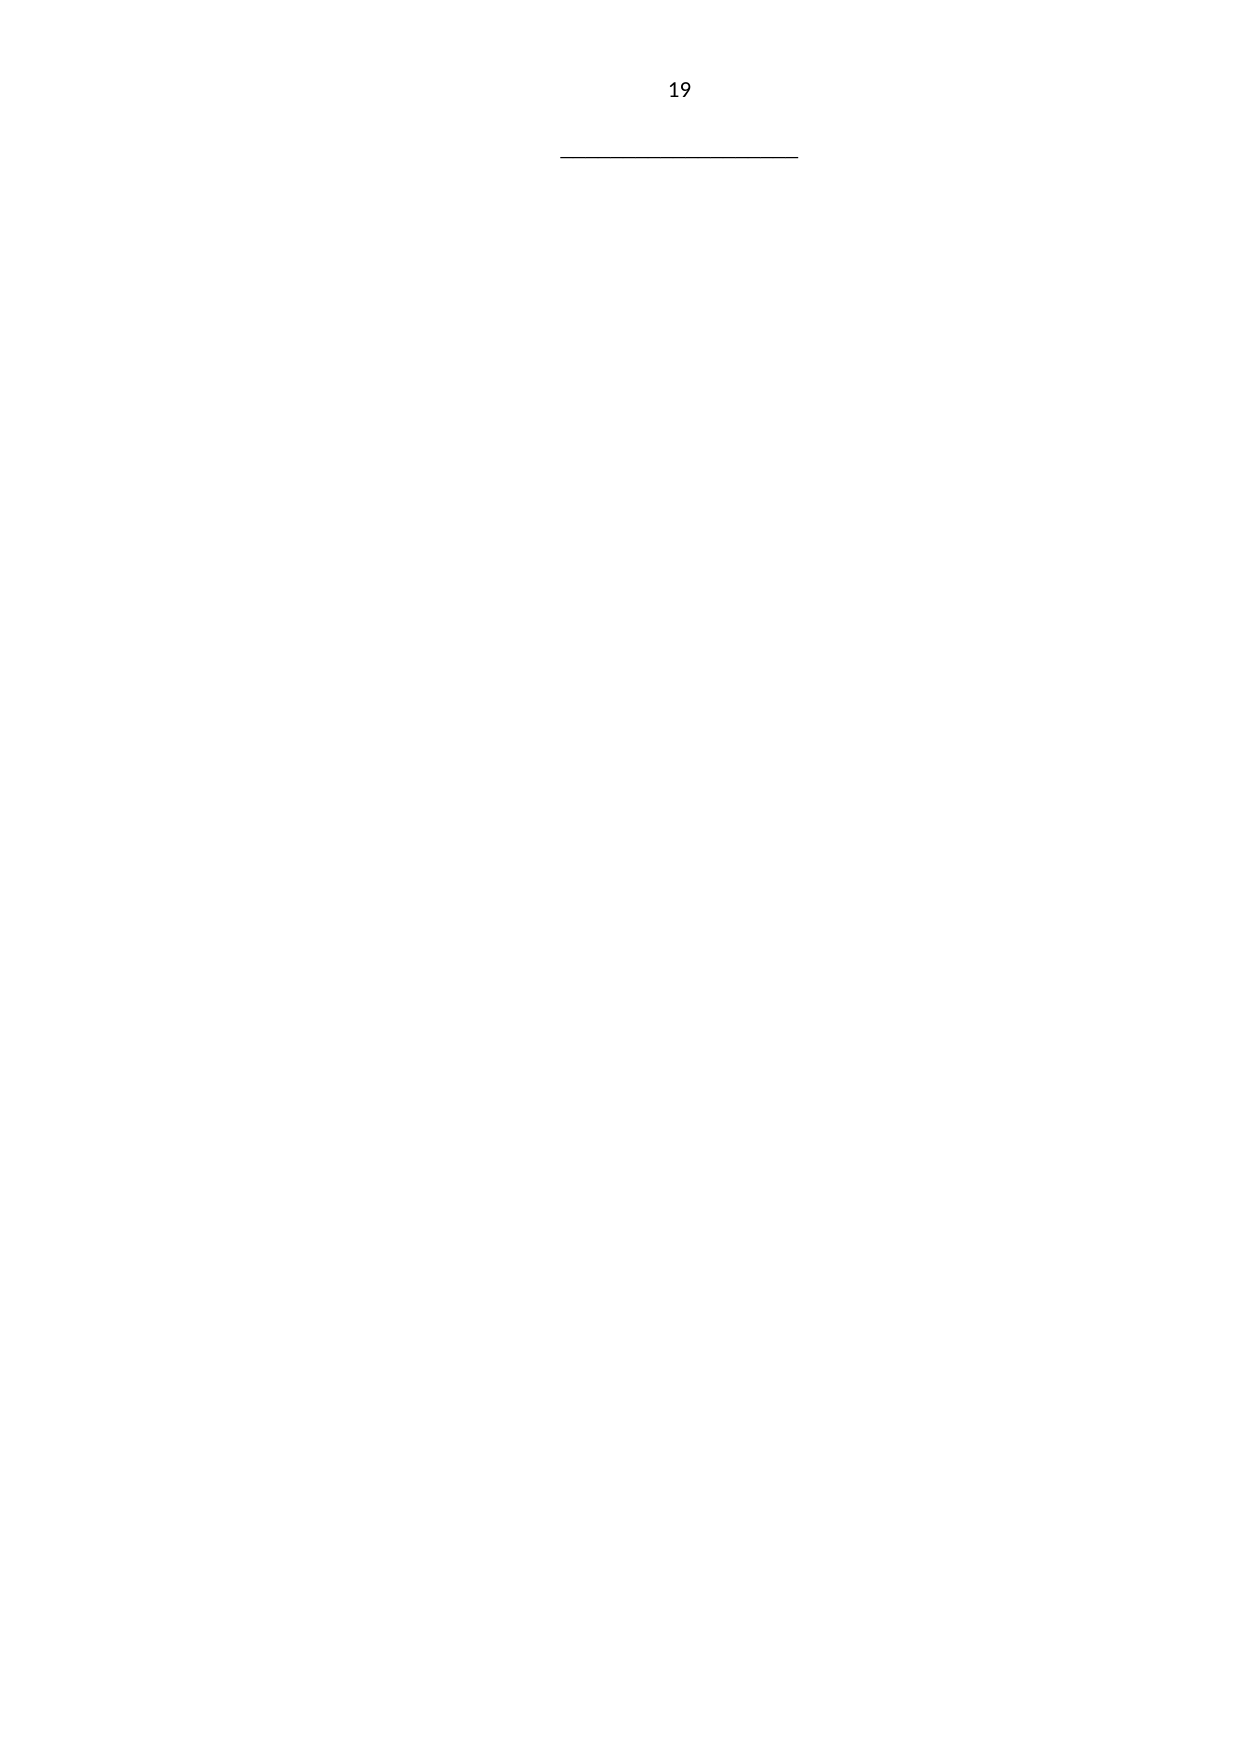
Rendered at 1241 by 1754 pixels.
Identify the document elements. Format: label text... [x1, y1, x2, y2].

text ___________________ [177, 132, 1181, 161]
